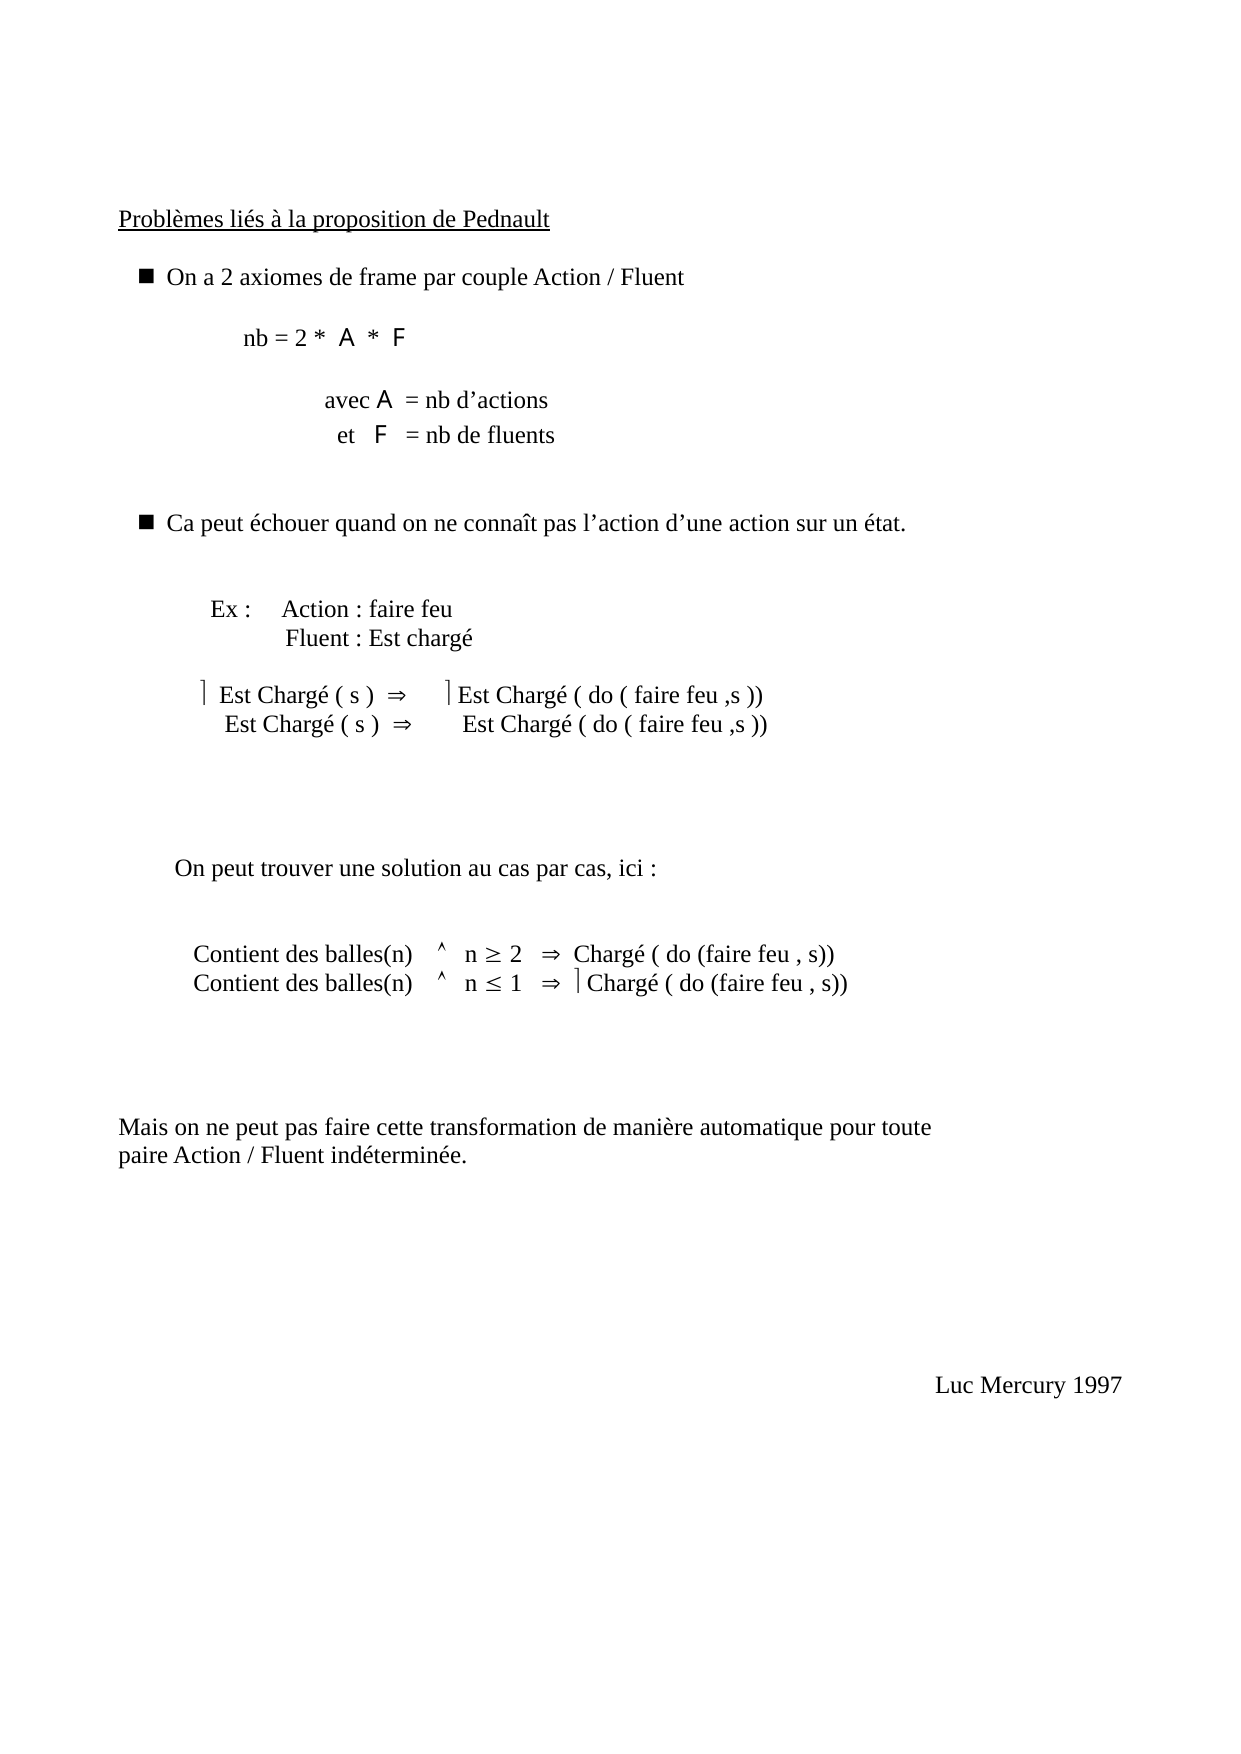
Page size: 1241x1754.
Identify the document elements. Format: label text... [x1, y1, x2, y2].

list Fluent : Est chargé [137, 623, 1122, 652]
text paire Action / Fluent indéterminée. [118, 1140, 1122, 1169]
text Est Chargé ( s ) Þ Est Chargé ( do ( faire feu ,s )) [118, 709, 1122, 738]
list Ex : Action : faire feu [137, 594, 1122, 623]
text Mais on ne peut pas faire cette transformation de manière automatique pour toute [118, 1112, 1122, 1140]
text On peut trouver une solution au cas par cas, ici : [118, 853, 1122, 882]
list On a 2 axiomes de frame par couple Action / Fluent [137, 262, 1122, 291]
list Ca peut échouer quand on ne connaît pas l’action d’une action sur un état. [137, 508, 1122, 537]
text et F = nb de fluents [118, 416, 1122, 450]
text Luc Mercury 1997 [118, 1370, 1122, 1399]
text nb = 2 * A * F [118, 319, 1122, 353]
text avec A = nb d’actions [118, 382, 1122, 416]
text Problèmes liés à la proposition de Pednault [118, 204, 1122, 233]
text ù Est Chargé ( s ) Þ ù Est Chargé ( do ( faire feu ,s )) [118, 680, 1122, 709]
text Contient des balles(n) Ù n £ 1 Þ ù Chargé ( do (faire feu , s)) [118, 968, 1122, 997]
text Contient des balles(n) Ù n ³ 2 Þ Chargé ( do (faire feu , s)) [118, 939, 1122, 968]
